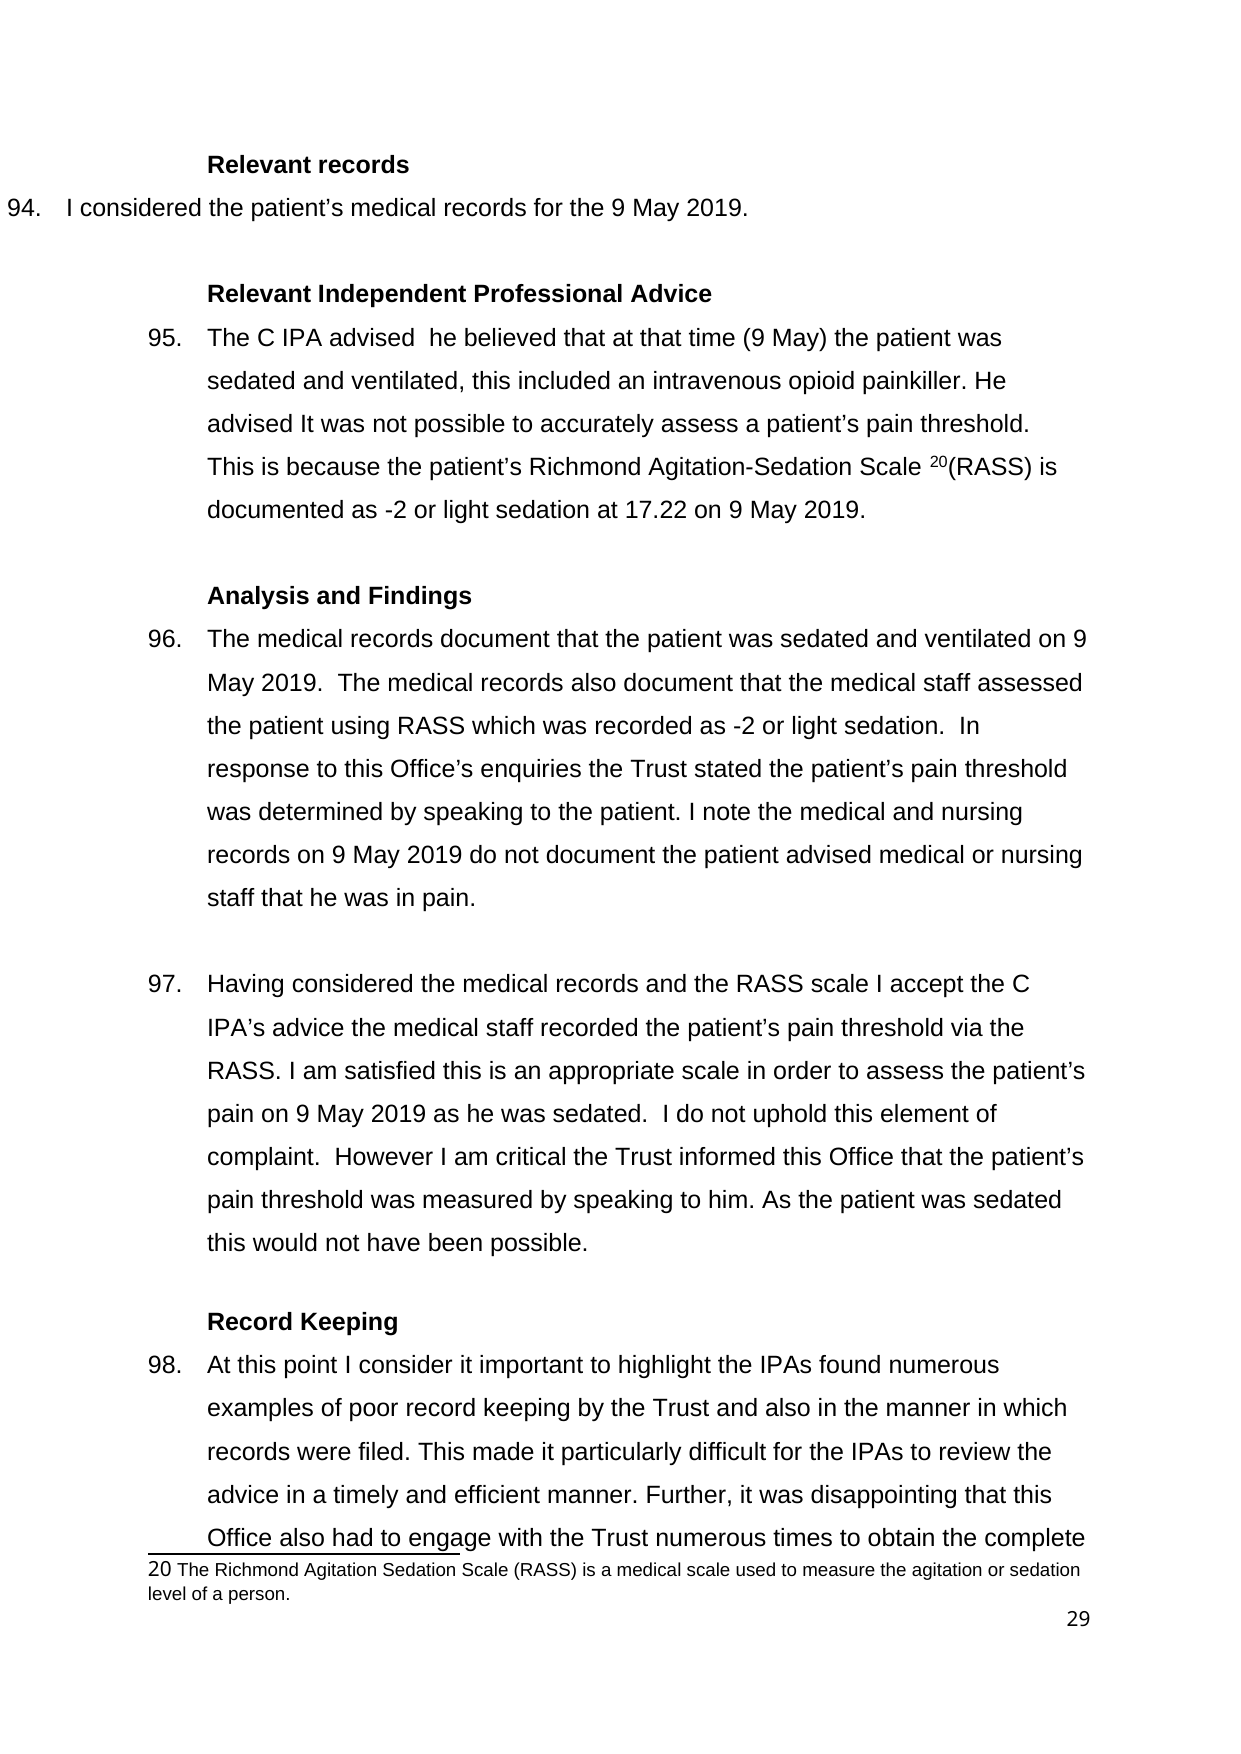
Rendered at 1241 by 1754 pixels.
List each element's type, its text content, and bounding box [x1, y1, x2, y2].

list The medical records document that the patient was sedated and ventilated on 9 May 2019. The medical records also document that the medical staff assessed the patient using RASS which was recorded as -2 or light sedation. In response to this Office’s enquiries the Trust stated the patient’s pain threshold was determined by speaking to the patient. I note the medical and nursing records on 9 May 2019 do not document the patient advised medical or nursing staff that he was in pain. [148, 624, 1090, 912]
text Relevant Independent Professional Advice [104, 279, 1090, 308]
list I considered the patient’s medical records for the 9 May 2019. [7, 193, 1090, 222]
list Having considered the medical records and the RASS scale I accept the C IPA’s advice the medical staff recorded the patient’s pain threshold via the RASS. I am satisfied this is an appropriate scale in order to assess the patient’s pain on 9 May 2019 as he was sedated. I do not uphold this element of complaint. However I am critical the Trust informed this Office that the patient’s pain threshold was measured by speaking to him. As the patient was sedated this would not have been possible. [148, 969, 1090, 1257]
list At this point I consider it important to highlight the IPAs found numerous examples of poor record keeping by the Trust and also in the manner in which records were filed. This made it particularly difficult for the IPAs to review the advice in a timely and efficient manner. Further, it was disappointing that this Office also had to engage with the Trust numerous times to obtain the complete [148, 1350, 1090, 1552]
list The C IPA advised he believed that at that time (9 May) the patient was sedated and ventilated, this included an intravenous opioid painkiller. He advised It was not possible to accurately assess a patient’s pain threshold. This is because the patient’s Richmond Agitation-Sedation Scale (RASS) is documented as -2 or light sedation at 17.22 on 9 May 2019. [148, 322, 1090, 524]
list Analysis and Findings [207, 581, 1090, 610]
text Relevant records [147, 150, 1090, 179]
list Record Keeping [207, 1307, 1090, 1336]
list The Richmond Agitation Sedation Scale (RASS) is a medical scale used to measure the agitation or sedation level of a person. [148, 1554, 1090, 1604]
